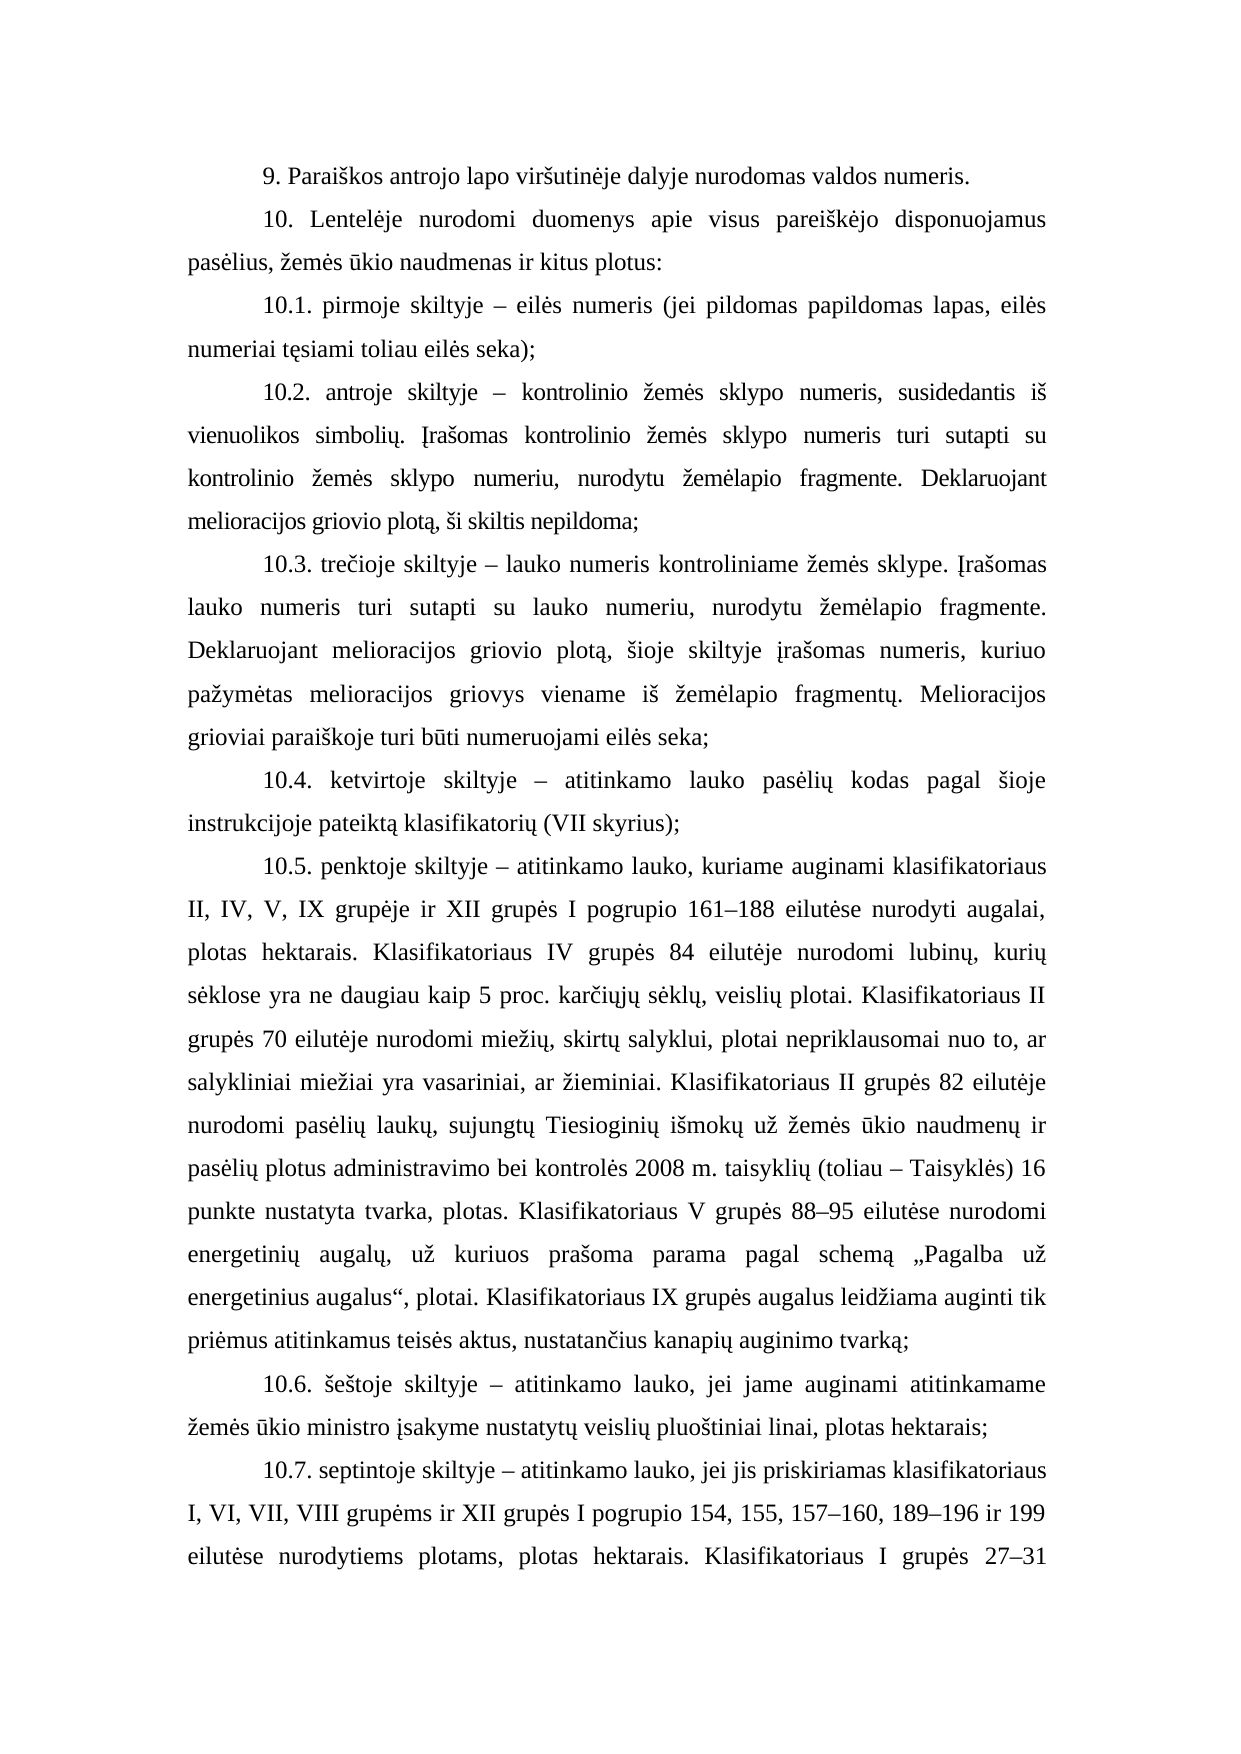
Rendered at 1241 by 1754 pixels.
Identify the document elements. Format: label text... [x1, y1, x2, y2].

text 10. Lentelėje nurodomi duomenys apie visus pareiškėjo disponuojamus pasėlius, žemės ūkio naudmenas ir kitus plotus: [187, 204, 1047, 276]
text 10.6. šeštoje skiltyje – atitinkamo lauko, jei jame auginami atitinkamame žemės ūkio ministro įsakyme nustatytų veislių pluoštiniai linai, plotas hektarais; [187, 1369, 1047, 1441]
text 10.3. trečioje skiltyje – lauko numeris kontroliniame žemės sklype. Įrašomas lauko numeris turi sutapti su lauko numeriu, nurodytu žemėlapio fragmente. Deklaruojant melioracijos griovio plotą, šioje skiltyje įrašomas numeris, kuriuo pažymėtas melioracijos griovys viename iš žemėlapio fragmentų. Melioracijos grioviai paraiškoje turi būti numeruojami eilės seka; [187, 549, 1047, 751]
text 10.4. ketvirtoje skiltyje – atitinkamo lauko pasėlių kodas pagal šioje instrukcijoje pateiktą klasifikatorių (VII skyrius); [187, 765, 1047, 837]
text 10.2. antroje skiltyje – kontrolinio žemės sklypo numeris, susidedantis iš vienuolikos simbolių. Įrašomas kontrolinio žemės sklypo numeris turi sutapti su kontrolinio žemės sklypo numeriu, nurodytu žemėlapio fragmente. Deklaruojant melioracijos griovio plotą, ši skiltis nepildoma; [187, 377, 1047, 535]
text 10.1. pirmoje skiltyje – eilės numeris (jei pildomas papildomas lapas, eilės numeriai tęsiami toliau eilės seka); [187, 291, 1047, 362]
text 9. Paraiškos antrojo lapo viršutinėje dalyje nurodomas valdos numeris. [187, 161, 1047, 190]
text 10.7. septintoje skiltyje – atitinkamo lauko, jei jis priskiriamas klasifikatoriaus I, VI, VII, VIII grupėms ir XII grupės I pogrupio 154, 155, 157–160, 189–196 ir 199 eilutėse nurodytiems plotams, plotas hektarais. Klasifikatoriaus I grupės 27–31 [187, 1455, 1047, 1570]
text 10.5. penktoje skiltyje – atitinkamo lauko, kuriame auginami klasifikatoriaus II, IV, V, IX grupėje ir XII grupės I pogrupio 161–188 eilutėse nurodyti augalai, plotas hektarais. Klasifikatoriaus IV grupės 84 eilutėje nurodomi lubinų, kurių sėklose yra ne daugiau kaip 5 proc. karčiųjų sėklų, veislių plotai. Klasifikatoriaus II grupės 70 eilutėje nurodomi miežių, skirtų salyklui, plotai nepriklausomai nuo to, ar salykliniai miežiai yra vasariniai, ar žieminiai. Klasifikatoriaus II grupės 82 eilutėje nurodomi pasėlių laukų, sujungtų Tiesioginių išmokų už žemės ūkio naudmenų ir pasėlių plotus administravimo bei kontrolės 2008 m. taisyklių (toliau – Taisyklės) 16 punkte nustatyta tvarka, plotas. Klasifikatoriaus V grupės 88–95 eilutėse nurodomi energetinių augalų, už kuriuos prašoma parama pagal schemą „Pagalba už energetinius augalus“, plotai. Klasifikatoriaus IX grupės augalus leidžiama auginti tik priėmus atitinkamus teisės aktus, nustatančius kanapių auginimo tvarką; [187, 851, 1047, 1354]
